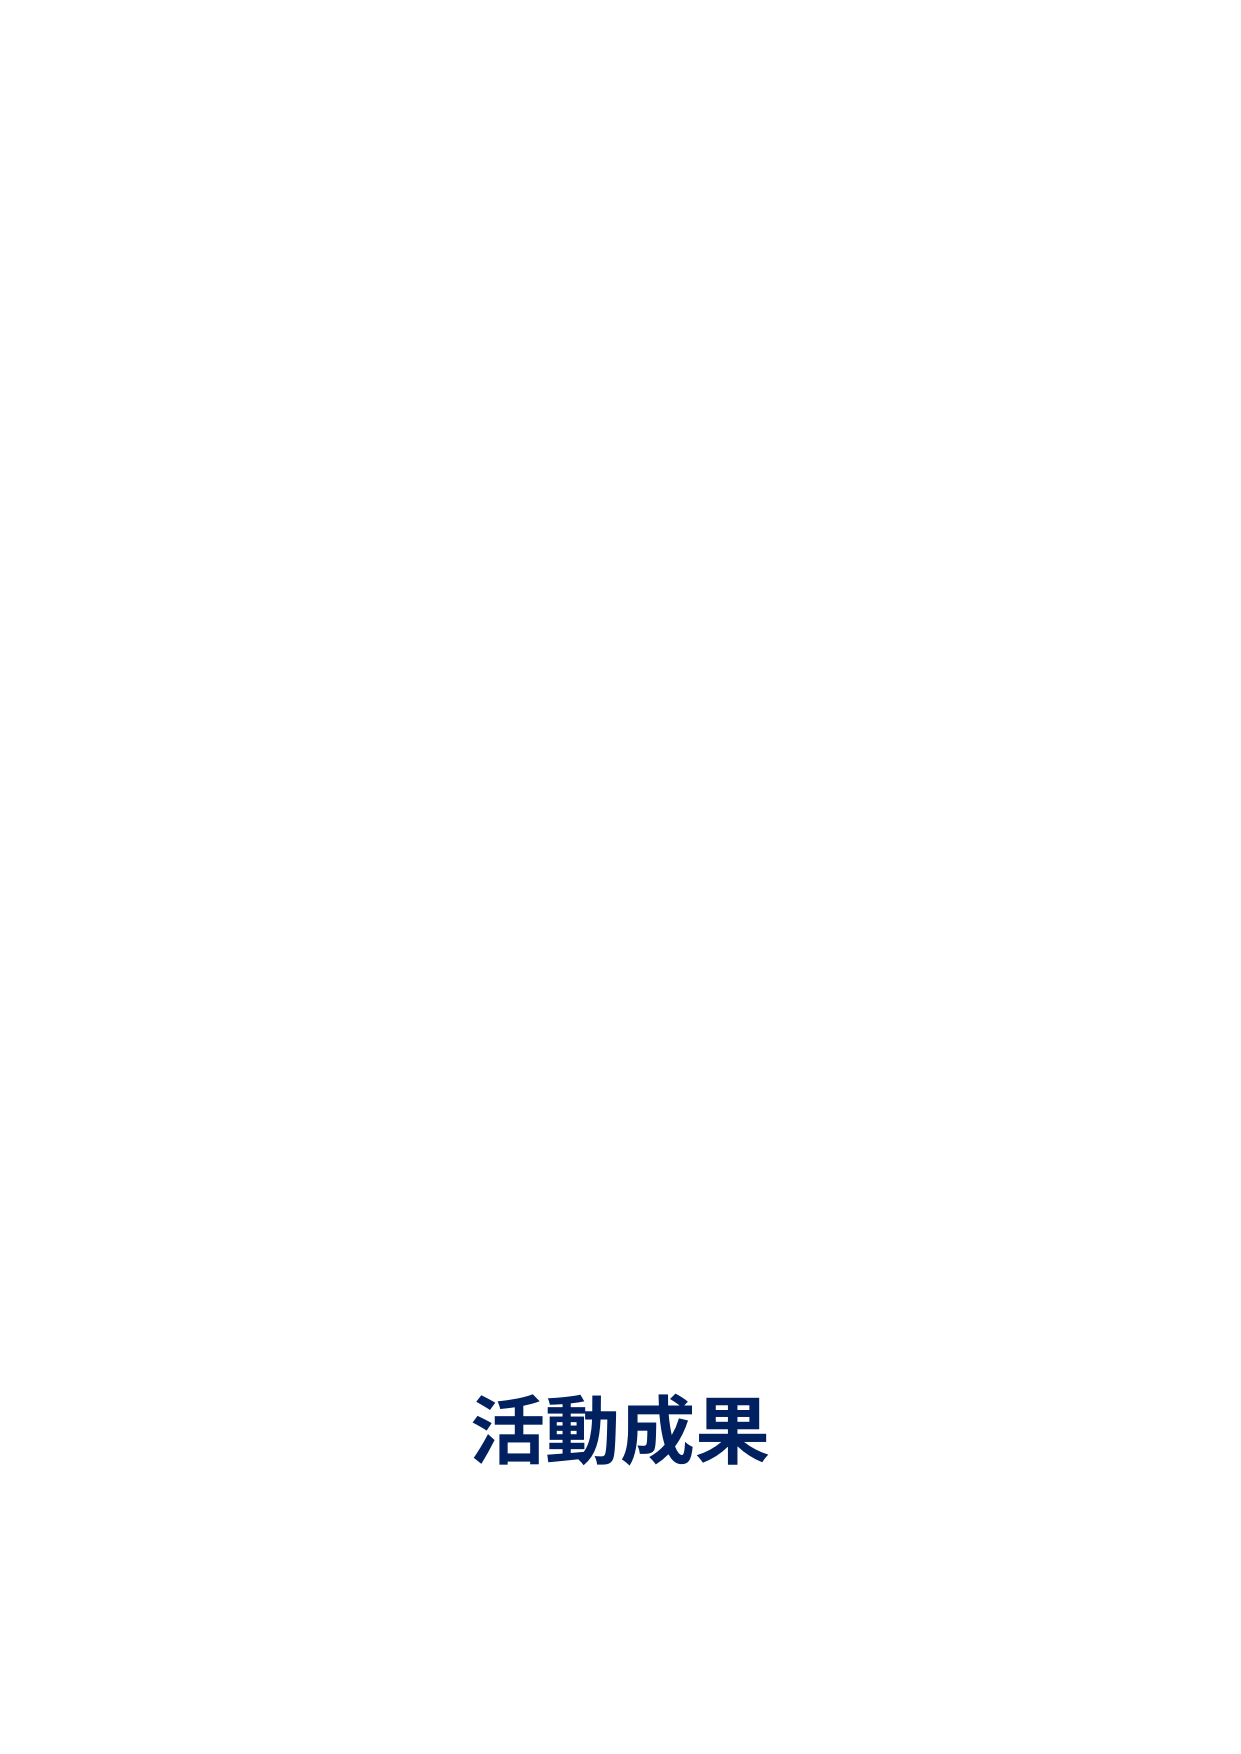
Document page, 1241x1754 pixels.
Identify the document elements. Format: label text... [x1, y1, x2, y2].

text 活動成果 [75, 1352, 1165, 1477]
